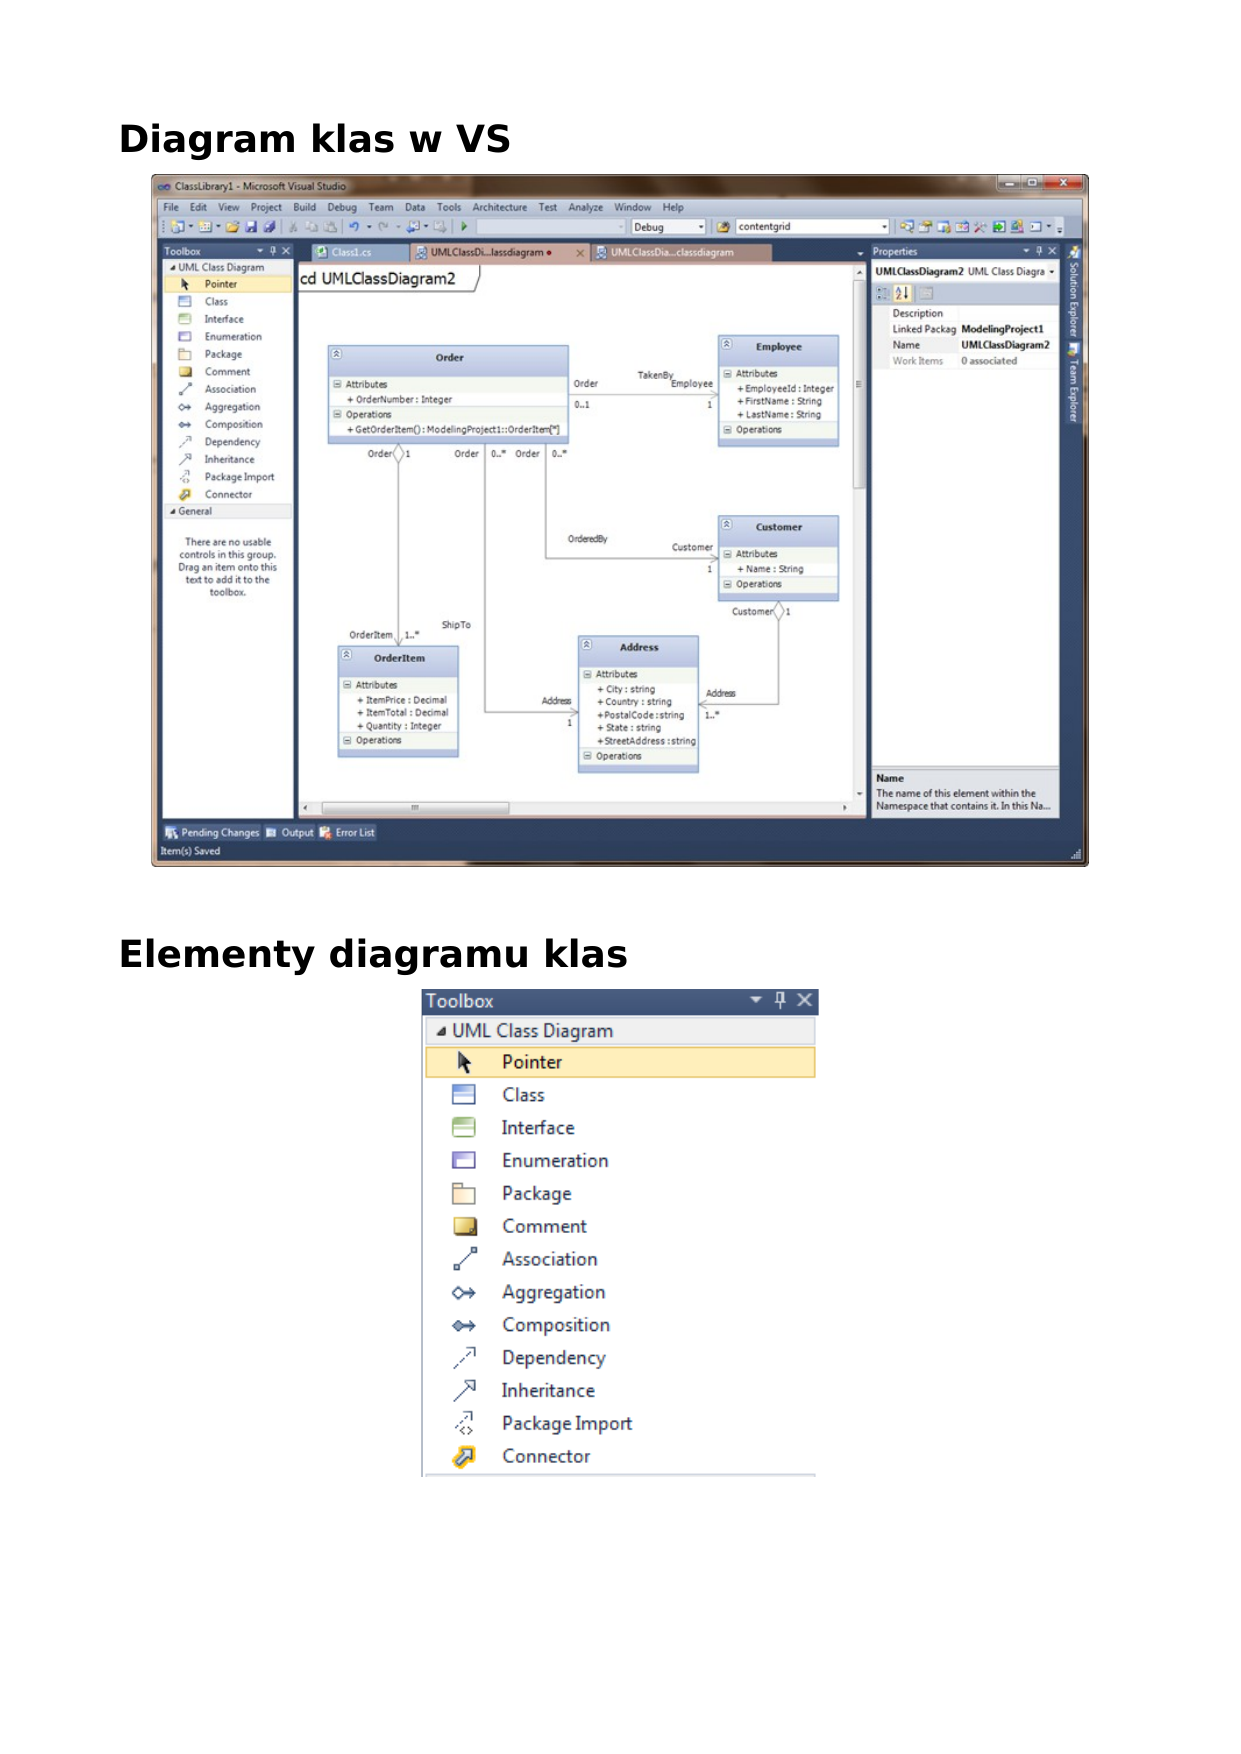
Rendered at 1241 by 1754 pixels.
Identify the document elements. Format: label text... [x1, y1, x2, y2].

picture [421, 989, 819, 1477]
subtitle Elementy diagramu klas [118, 933, 1122, 977]
subtitle Diagram klas w VS [118, 118, 1122, 162]
picture [151, 174, 1089, 867]
